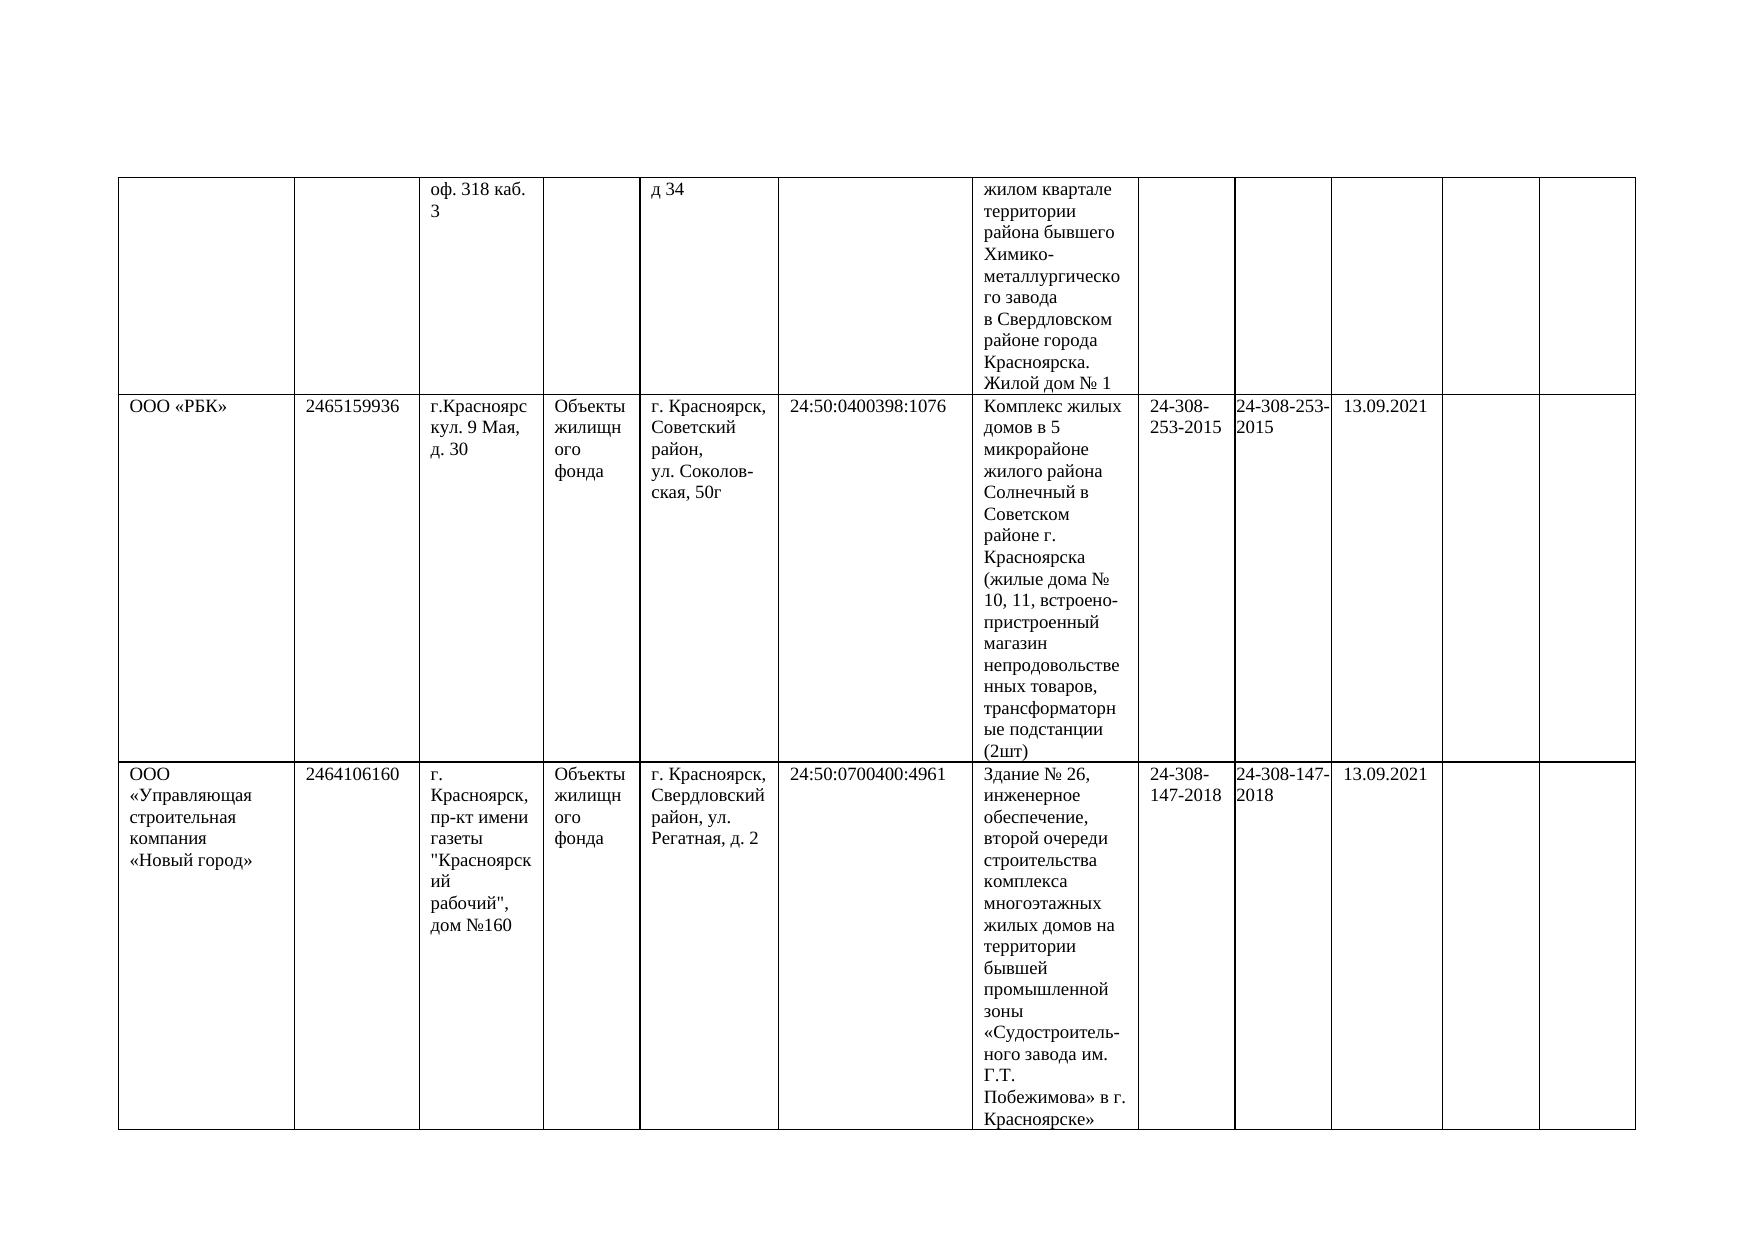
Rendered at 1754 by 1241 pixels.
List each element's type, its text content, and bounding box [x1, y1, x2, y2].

table_cell ООО «Управляющая строительная компания «Новый город» [119, 763, 294, 1129]
table_cell д 34 [641, 178, 778, 394]
table_cell 24-308-253-2015 [1139, 395, 1234, 761]
table_cell [1540, 763, 1635, 1129]
table_cell [1236, 178, 1331, 394]
table_cell г. Красноярск, пр-кт имени газеты "Красноярский рабочий", дом №160 [420, 763, 543, 1129]
table_cell 13.09.2021 [1332, 395, 1442, 761]
table_cell г. Красноярск, Свердловский район, ул. Регатная, д. 2 [641, 763, 778, 1129]
table_cell 2464106160 [295, 763, 419, 1129]
table_cell [544, 178, 639, 394]
table_cell жилом квартале территории района бывшего Химико-металлургического завода в Свердловском районе города Красноярска. Жилой дом № 1 [973, 178, 1138, 394]
table_cell 24:50:0400398:1076 [779, 395, 972, 761]
table_cell г. Красноярск, Советский район, ул. Соколов-ская, 50г [641, 395, 778, 761]
table_cell г.Красноярскул. 9 Мая, д. 30 [420, 395, 543, 761]
table_cell ООО «РБК» [119, 395, 294, 761]
table_cell 13.09.2021 [1332, 763, 1442, 1129]
table_cell 24-308-147-2018 [1236, 763, 1331, 1129]
table_cell [1332, 178, 1442, 394]
table_cell [119, 178, 294, 394]
table_cell Здание № 26, инженерное обеспечение, второй очереди строительства комплекса многоэтажных жилых домов на территории бывшей промышленной зоны «Судостроитель-ного завода им. Г.Т. Побежимова» в г. Красноярске» [973, 763, 1138, 1129]
table_cell Объекты жилищного фонда [544, 395, 639, 761]
table_cell [295, 178, 419, 394]
table_cell 24:50:0700400:4961 [779, 763, 972, 1129]
table_cell 2465159936 [295, 395, 419, 761]
table_cell Объекты жилищного фонда [544, 763, 639, 1129]
table_cell [1540, 395, 1635, 761]
table_cell 24-308-147-2018 [1139, 763, 1234, 1129]
table_cell [1139, 178, 1234, 394]
table_cell оф. 318 каб. 3 [420, 178, 543, 394]
table_cell [1443, 395, 1539, 761]
table_cell [1540, 178, 1635, 394]
table_cell Комплекс жилых домов в 5 микрорайоне жилого района Солнечный в Советском районе г. Красноярска (жилые дома № 10, 11, встроено-пристроенный магазин непродовольственных товаров, трансформаторные подстанции (2шт) [973, 395, 1138, 761]
table_cell [779, 178, 972, 394]
table_cell [1443, 178, 1539, 394]
table_cell [1443, 763, 1539, 1129]
table_cell 24-308-253-2015 [1236, 395, 1331, 761]
